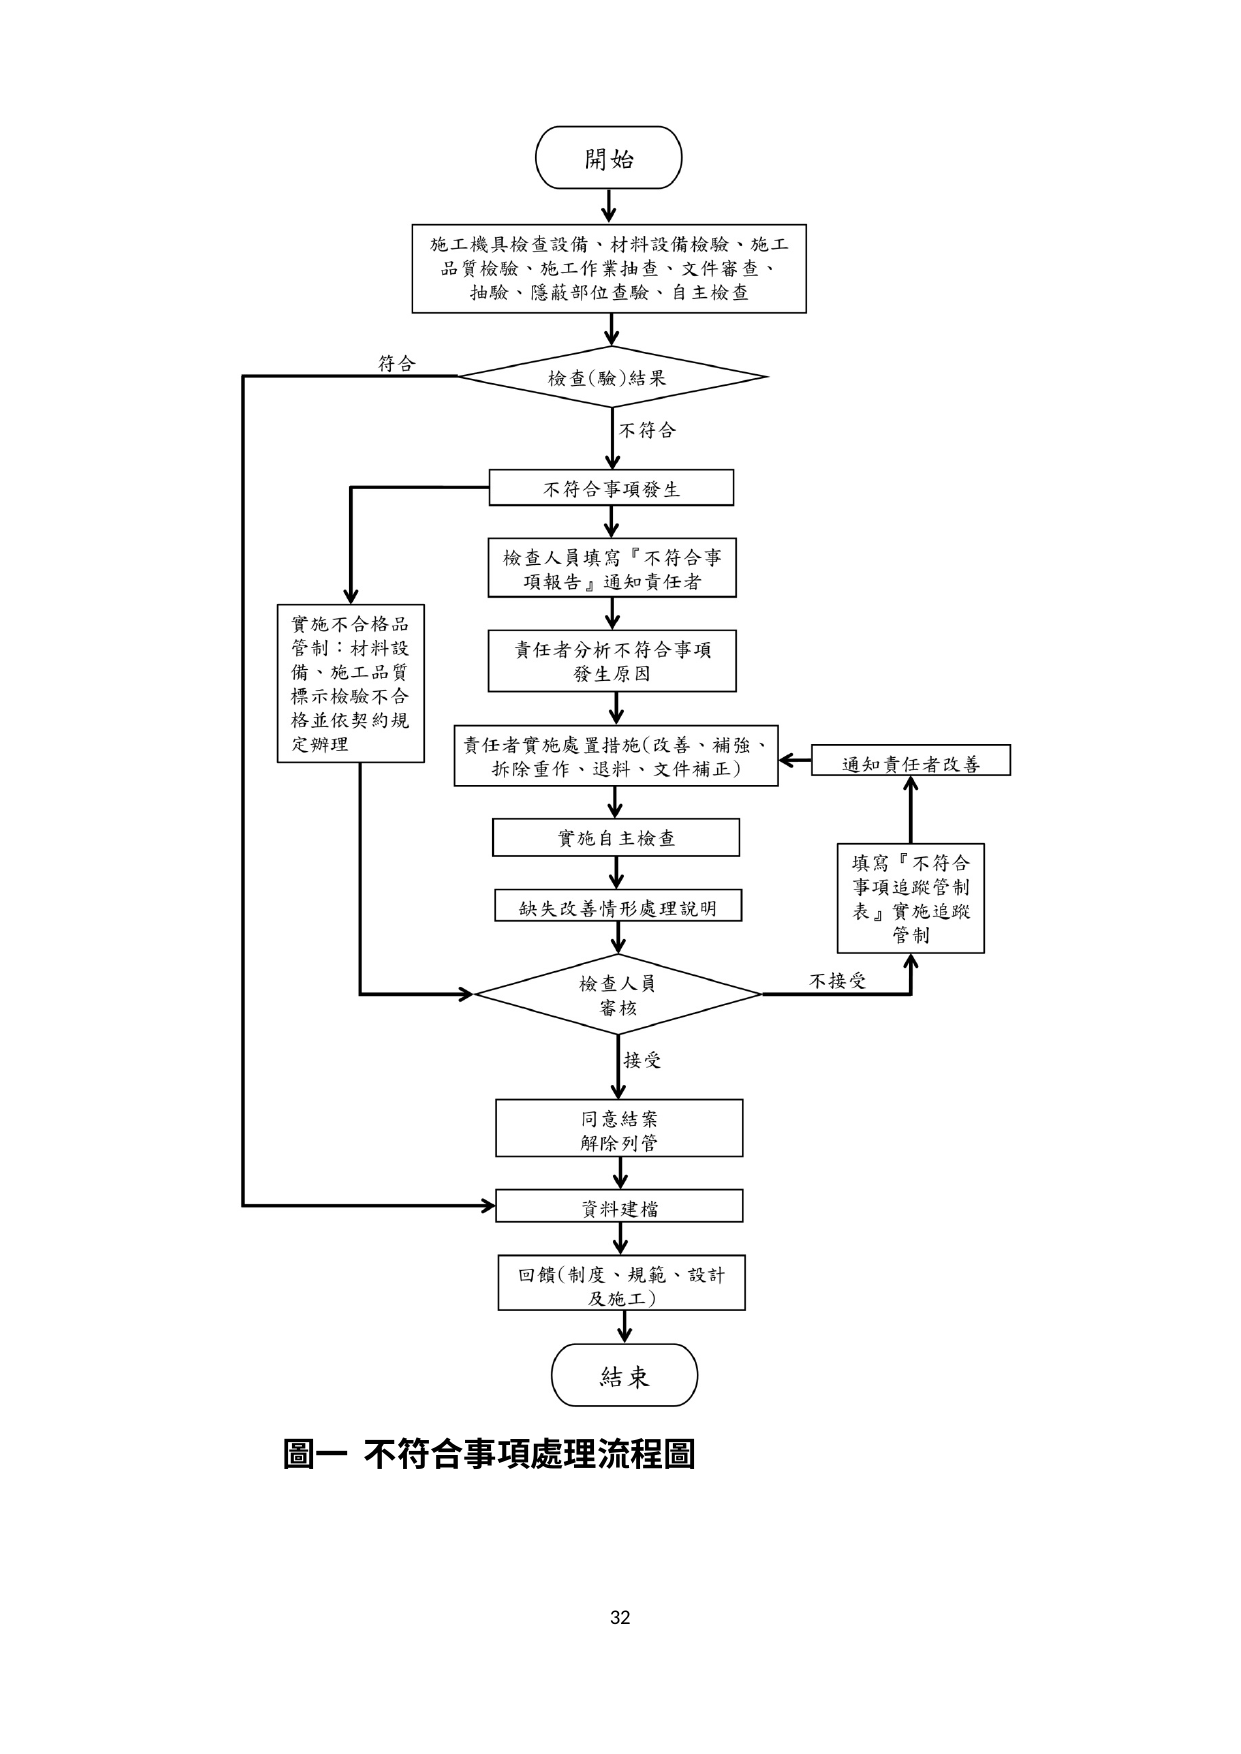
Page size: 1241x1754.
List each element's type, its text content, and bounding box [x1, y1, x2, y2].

picture [150, 106, 1052, 1409]
text 圖一 不符合事項處理流程圖 [150, 1414, 1090, 1489]
